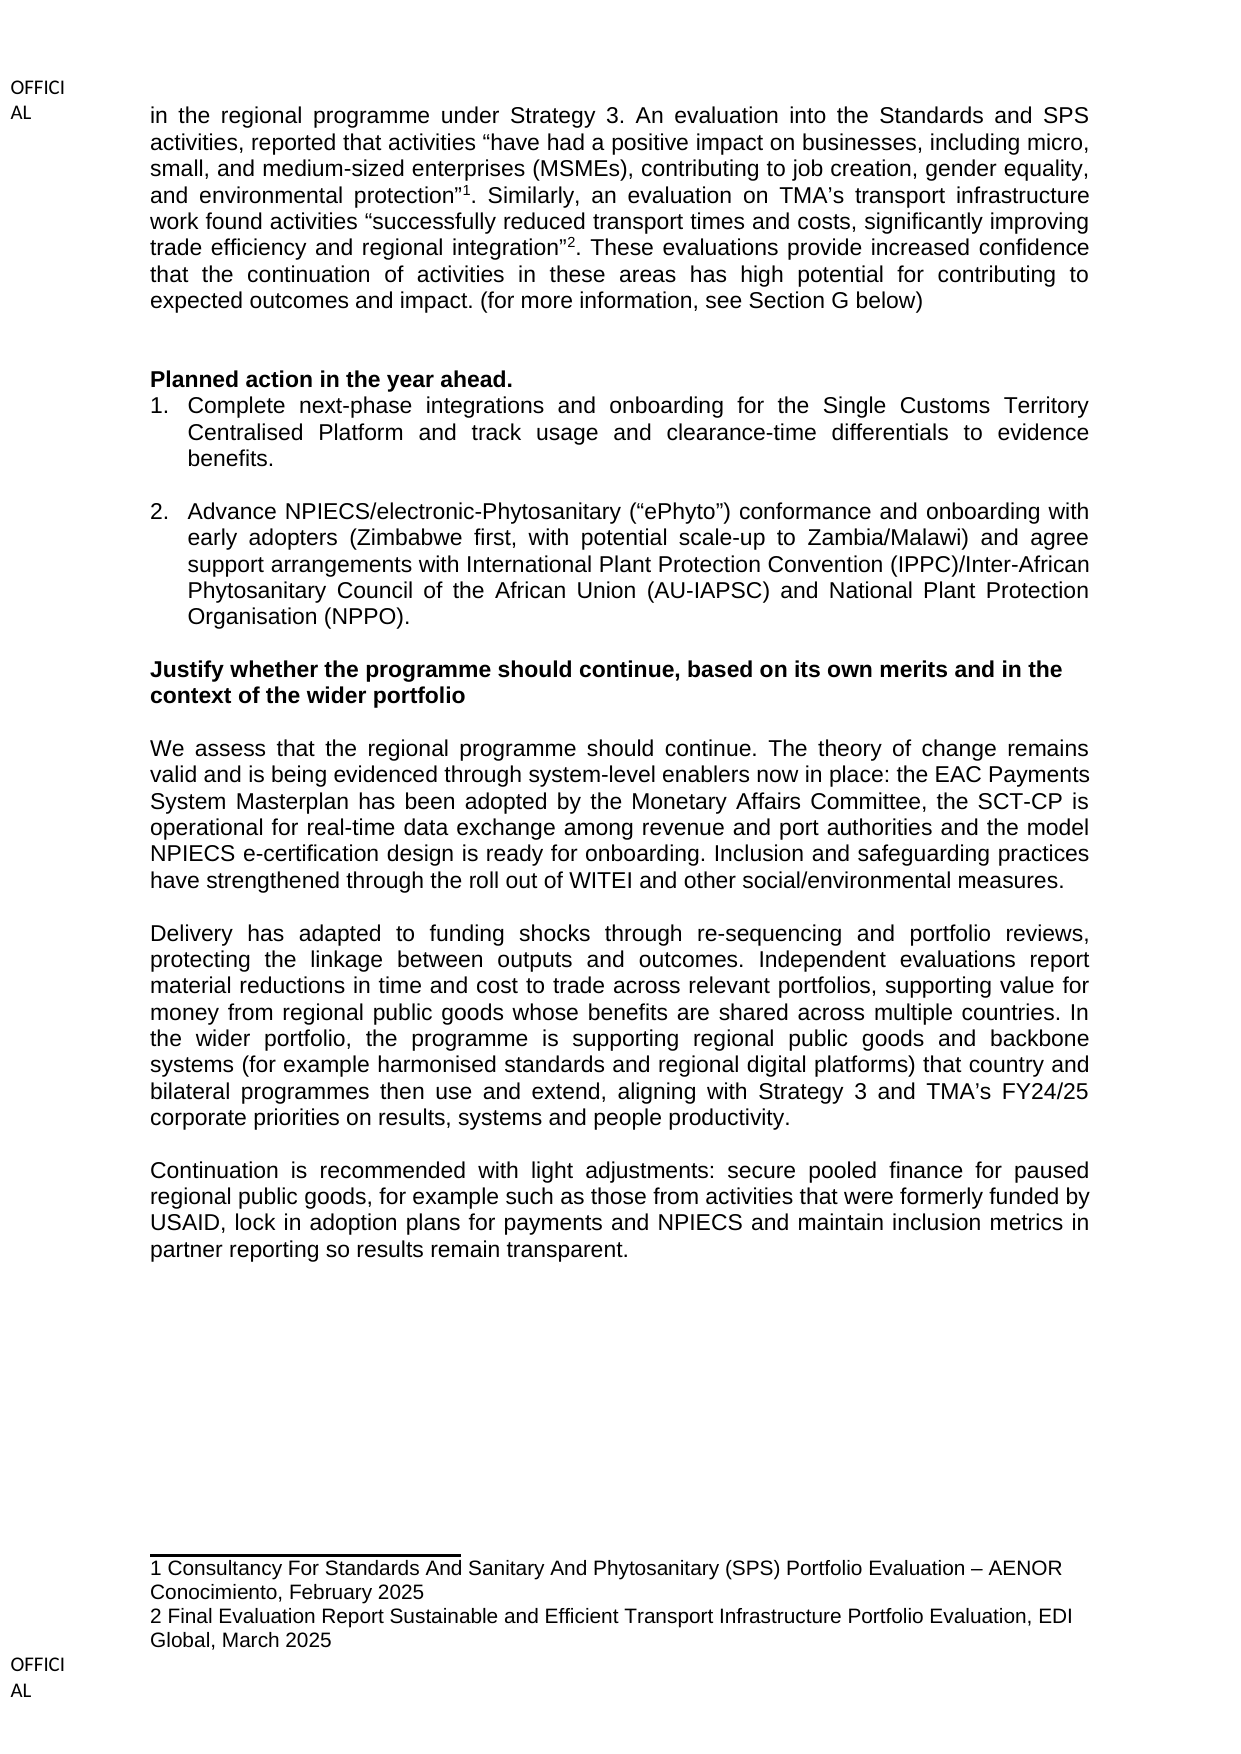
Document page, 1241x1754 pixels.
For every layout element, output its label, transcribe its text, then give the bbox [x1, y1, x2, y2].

text Final Evaluation Report Sustainable and Efficient Transport Infrastructure Portfolio Evaluation, EDI Global, March 2025 [150, 1603, 1090, 1651]
text Justify whether the programme should continue, based on its own merits and in the context of the wider portfolio [150, 656, 1090, 709]
text Planned action in the year ahead. [150, 366, 1090, 392]
list Advance NPIECS/electronic-Phytosanitary (“ePhyto”) conformance and onboarding with early adopters (Zimbabwe first, with potential scale-up to Zambia/Malawi) and agree support arrangements with International Plant Protection Convention (IPPC)/Inter-African Phytosanitary Council of the African Union (AU-IAPSC) and National Plant Protection Organisation (NPPO). [150, 498, 1090, 629]
text We assess that the regional programme should continue. The theory of change remains valid and is being evidenced through system-level enablers now in place: the EAC Payments System Masterplan has been adopted by the Monetary Affairs Committee, the SCT-CP is operational for real-time data exchange among revenue and port authorities and the model NPIECS e-certification design is ready for onboarding. Inclusion and safeguarding practices have strengthened through the roll out of WITEI and other social/environmental measures. [150, 735, 1090, 893]
text Continuation is recommended with light adjustments: secure pooled finance for paused regional public goods, for example such as those from activities that were formerly funded by USAID, lock in adoption plans for payments and NPIECS and maintain inclusion metrics in partner reporting so results remain transparent. [150, 1157, 1090, 1262]
text Consultancy For Standards And Sanitary And Phytosanitary (SPS) Portfolio Evaluation – AENOR Conocimiento, February 2025 [150, 1556, 1090, 1603]
list Complete next-phase integrations and onboarding for the Single Customs Territory Centralised Platform and track usage and clearance-time differentials to evidence benefits. [150, 392, 1090, 471]
text in the regional programme under Strategy 3. An evaluation into the Standards and SPS activities, reported that activities “have had a positive impact on businesses, including micro, small, and medium-sized enterprises (MSMEs), contributing to job creation, gender equality, and environmental protection”. Similarly, an evaluation on TMA’s transport infrastructure work found activities “successfully reduced transport times and costs, significantly improving trade efficiency and regional integration”. These evaluations provide increased confidence that the continuation of activities in these areas has high potential for contributing to expected outcomes and impact. (for more information, see Section G below) [150, 102, 1090, 313]
text Delivery has adapted to funding shocks through re-sequencing and portfolio reviews, protecting the linkage between outputs and outcomes. Independent evaluations report material reductions in time and cost to trade across relevant portfolios, supporting value for money from regional public goods whose benefits are shared across multiple countries. In the wider portfolio, the programme is supporting regional public goods and backbone systems (for example harmonised standards and regional digital platforms) that country and bilateral programmes then use and extend, aligning with Strategy 3 and TMA’s FY24/25 corporate priorities on results, systems and people productivity. [150, 919, 1090, 1130]
